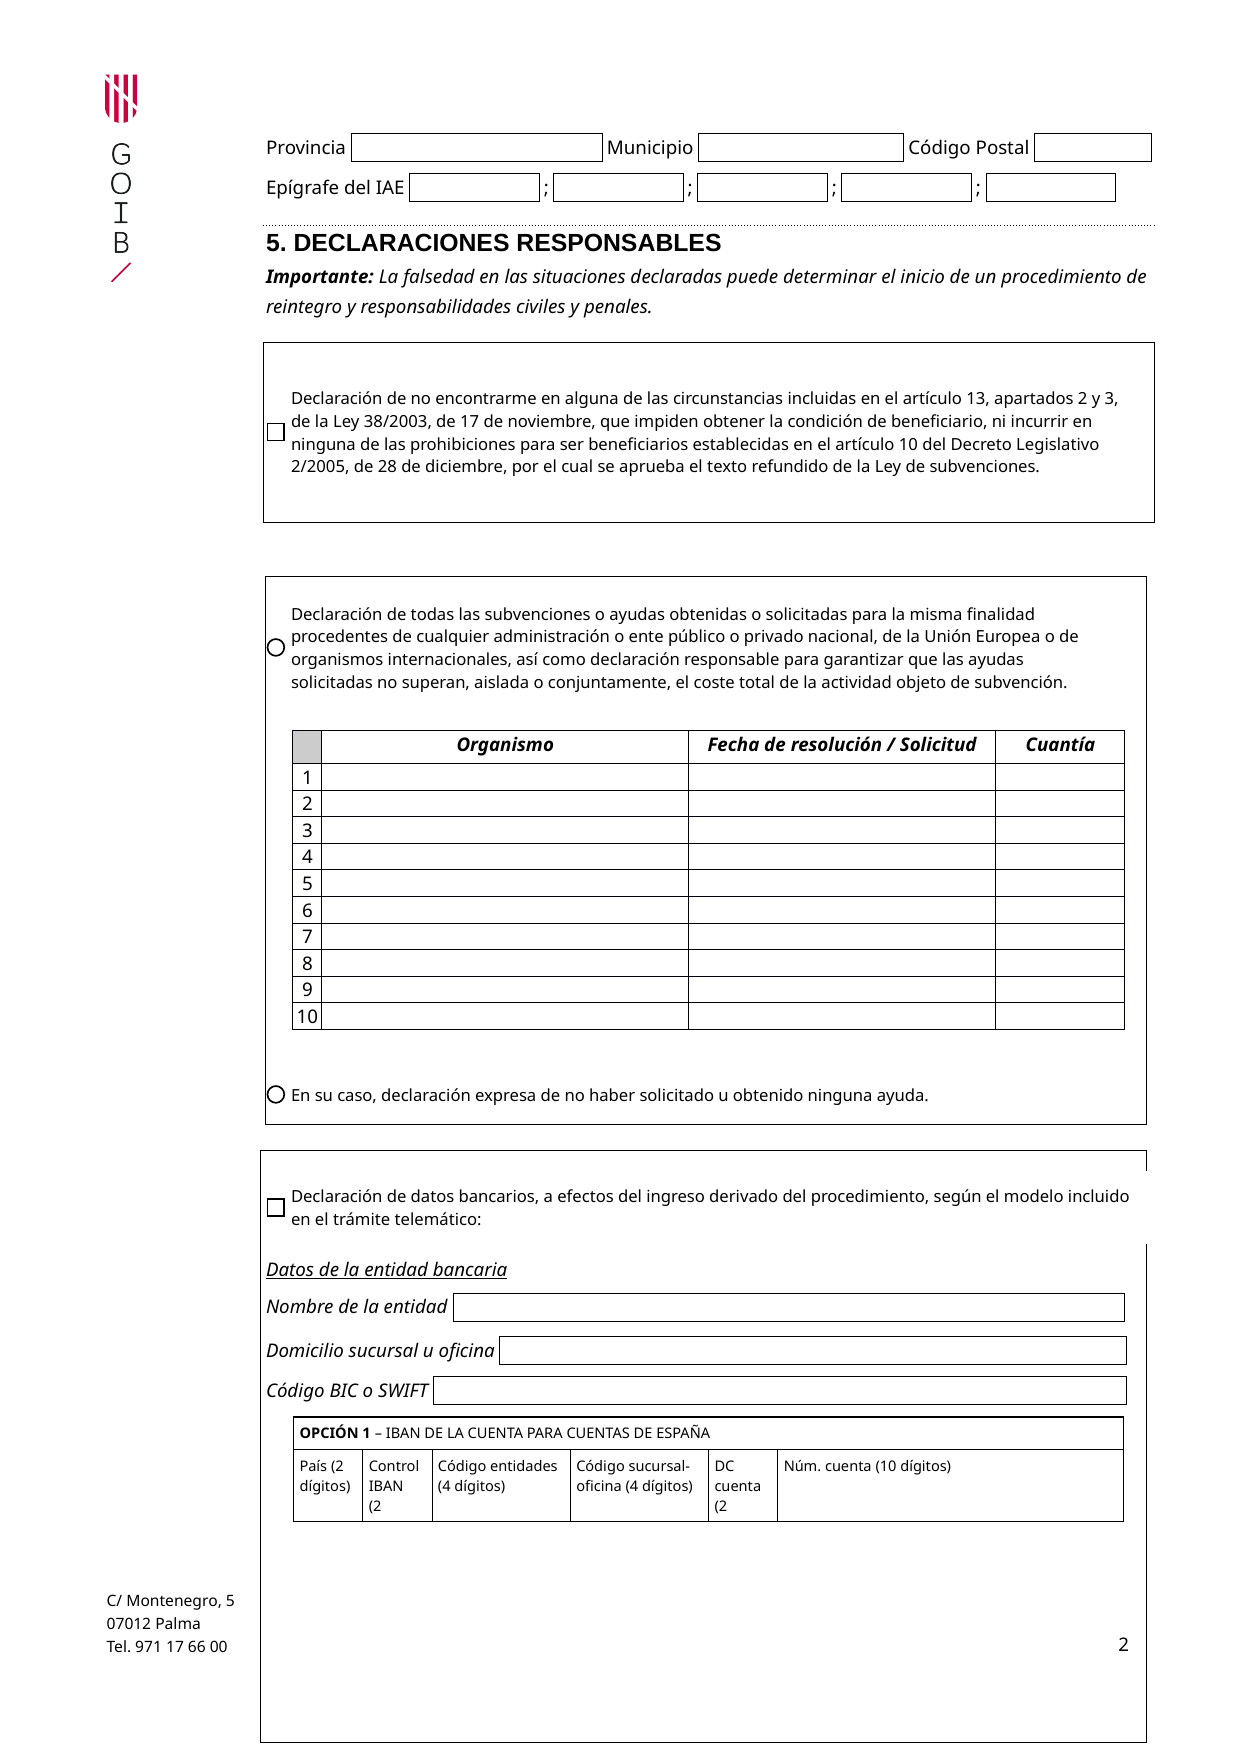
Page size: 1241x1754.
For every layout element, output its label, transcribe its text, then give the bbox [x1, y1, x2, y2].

table_header [293, 731, 321, 763]
table_cell [322, 817, 688, 843]
table_cell 9 [293, 977, 321, 1002]
text ; [972, 173, 986, 201]
text Domicilio sucursal u oficina [266, 1336, 499, 1364]
table_header OPCIÓN 1 – IBAN DE LA CUENTA PARA CUENTAS DE ESPAÑA [294, 1418, 1123, 1449]
table_cell [322, 924, 688, 949]
subtitle 5. DECLARACIONES RESPONSABLES [263, 225, 1154, 257]
table_cell 1 [293, 764, 321, 789]
table_cell [322, 844, 688, 869]
text Epígrafe del IAE [266, 173, 409, 201]
text Código Postal [904, 133, 1034, 161]
table_cell [322, 764, 688, 789]
text Importante: La falsedad en las situaciones declaradas puede determinar el inicio de un procedimiento de reintegro y responsabilidades civiles y penales. [263, 260, 1154, 322]
table_cell [996, 870, 1124, 896]
text ; [540, 173, 553, 201]
text Nombre de la entidad [266, 1293, 1146, 1324]
table_cell [322, 977, 688, 1002]
table_cell [322, 897, 688, 922]
table_cell [996, 924, 1124, 949]
table_cell [996, 817, 1124, 843]
table_cell [996, 791, 1124, 816]
table_cell Código sucursal-oficina (4 dígitos) [571, 1450, 708, 1521]
table_header Organismo [322, 731, 688, 763]
table_cell [689, 897, 995, 922]
table_cell 2 [293, 791, 321, 816]
table_cell [689, 977, 995, 1002]
table_cell [689, 764, 995, 789]
table_cell [322, 870, 688, 896]
table_cell [996, 844, 1124, 869]
table_cell 6 [293, 897, 321, 922]
text Código BIC o SWIFT [266, 1376, 433, 1404]
text Datos de la entidad bancaria [266, 1256, 1146, 1282]
table_cell [689, 817, 995, 843]
text ; [828, 173, 841, 201]
table_cell [689, 924, 995, 949]
table_cell Control IBAN (2 [363, 1450, 432, 1521]
table_cell País (2 dígitos) [294, 1450, 362, 1521]
table_cell [996, 1003, 1124, 1029]
table_cell 8 [293, 950, 321, 976]
table_cell [322, 791, 688, 816]
table_cell [322, 950, 688, 976]
text ; [684, 173, 697, 201]
table_cell [322, 1003, 688, 1029]
text [1116, 173, 1152, 201]
table_cell [996, 977, 1124, 1002]
table_cell 3 [293, 817, 321, 843]
table_cell [689, 844, 995, 869]
table_cell 7 [293, 924, 321, 949]
table_cell [689, 1003, 995, 1029]
table_cell [689, 870, 995, 896]
table_cell DC cuenta (2 [709, 1450, 777, 1521]
table_cell 4 [293, 844, 321, 869]
picture [76, 51, 166, 313]
text Provincia [266, 133, 351, 161]
text Municipio [603, 133, 698, 161]
table_cell Núm. cuenta (10 dígitos) [778, 1450, 1123, 1521]
table_cell [689, 791, 995, 816]
table_header Fecha de resolución / Solicitud [689, 731, 995, 763]
table_cell [689, 950, 995, 976]
table_cell 5 [293, 870, 321, 896]
table_cell [996, 950, 1124, 976]
table_cell 10 [293, 1003, 321, 1029]
table_cell Código entidades (4 dígitos) [433, 1450, 570, 1521]
table_header Cuantía [996, 731, 1124, 763]
text [1127, 1376, 1146, 1404]
table_cell [996, 897, 1124, 922]
table_cell [996, 764, 1124, 789]
